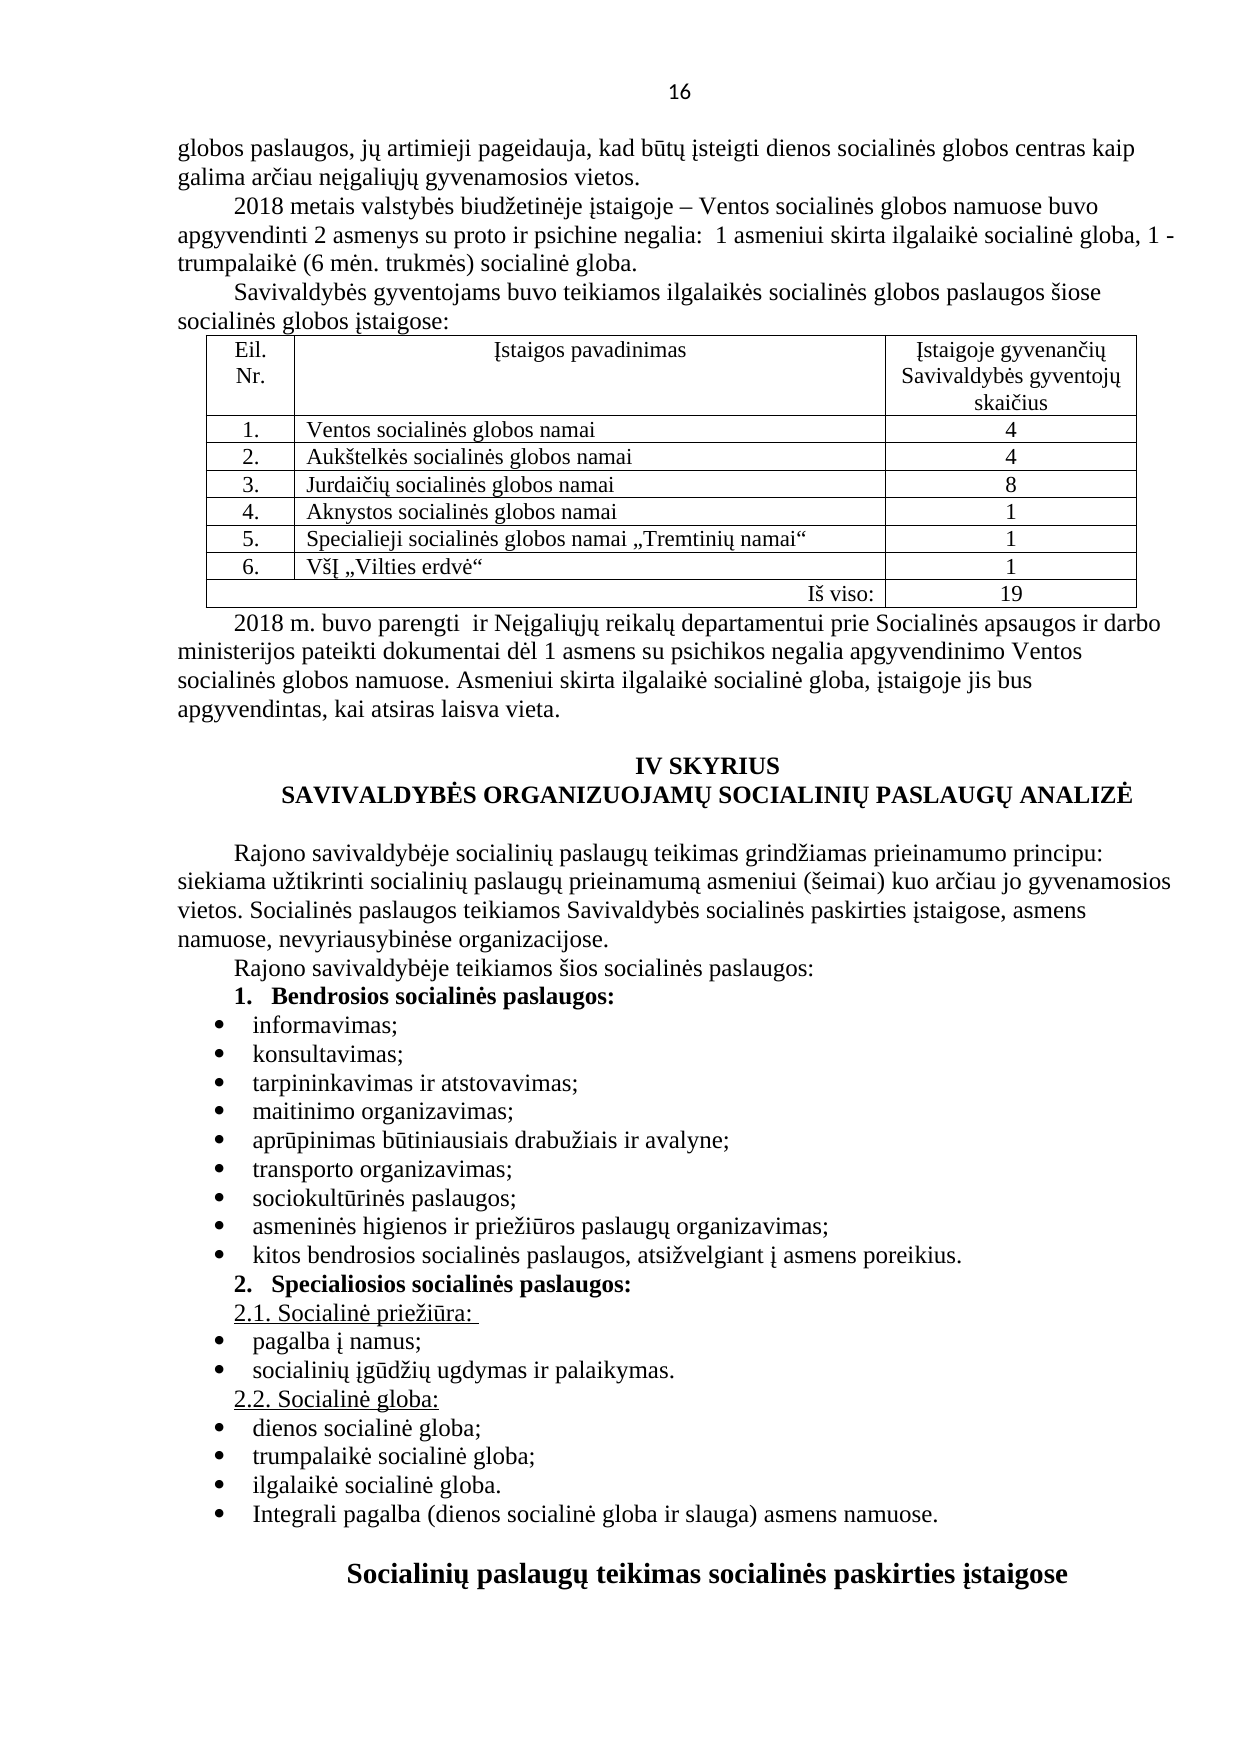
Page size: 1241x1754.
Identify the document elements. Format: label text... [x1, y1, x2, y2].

text 2.1. Socialinė priežiūra: [233, 1298, 1181, 1326]
text  kitos bendrosios socialinės paslaugos, atsižvelgiant į asmens poreikius. [215, 1240, 1181, 1269]
table_cell 4 [886, 416, 1136, 442]
table_cell 3. [207, 471, 294, 497]
table_cell 1 [886, 498, 1136, 524]
text  ilgalaikė socialinė globa. [215, 1470, 1181, 1499]
text Socialinių paslaugų teikimas socialinės paskirties įstaigose [177, 1556, 1181, 1590]
text  trumpalaikė socialinė globa; [215, 1441, 1181, 1470]
table_cell Aukštelkės socialinės globos namai [295, 443, 885, 470]
table_cell VšĮ „Vilties erdvė“ [295, 553, 885, 579]
table_cell 1. [207, 416, 294, 442]
text Rajono savivaldybėje socialinių paslaugų teikimas grindžiamas prieinamumo principu: siekiama užtikrinti socialinių paslaugų prieinamumą asmeniui (šeimai) kuo arčiau jo gyvenamosios vietos. Socialinės paslaugos teikiamos Savivaldybės socialinės paskirties įstaigose, asmens namuose, nevyriausybinėse organizacijose. [177, 838, 1181, 953]
text  maitinimo organizavimas; [215, 1096, 1181, 1125]
text 2018 m. buvo parengti ir Neįgaliųjų reikalų departamentui prie Socialinės apsaugos ir darbo ministerijos pateikti dokumentai dėl 1 asmens su psichikos negalia apgyvendinimo Ventos socialinės globos namuose. Asmeniui skirta ilgalaikė socialinė globa, įstaigoje jis bus apgyvendintas, kai atsiras laisva vieta. [177, 608, 1181, 723]
text Rajono savivaldybėje teikiamos šios socialinės paslaugos: [177, 953, 1181, 981]
text  informavimas; [215, 1010, 1181, 1039]
table_cell Iš viso: [207, 580, 885, 607]
table_cell 4. [207, 498, 294, 524]
table_cell 5. [207, 526, 294, 552]
text 2018 metais valstybės biudžetinėje įstaigoje – Ventos socialinės globos namuose buvo apgyvendinti 2 asmenys su proto ir psichine negalia: 1 asmeniui skirta ilgalaikė socialinė globa, 1 - trumpalaikė (6 mėn. trukmės) socialinė globa. [177, 191, 1181, 277]
text IV SKYRIUS [177, 751, 1181, 780]
text  aprūpinimas būtiniausiais drabužiais ir avalyne; [215, 1125, 1181, 1154]
text 2.2. Socialinė globa: [233, 1384, 1181, 1413]
table_cell Specialieji socialinės globos namai „Tremtinių namai“ [295, 526, 885, 552]
text  asmeninės higienos ir priežiūros paslaugų organizavimas; [215, 1211, 1181, 1240]
text  dienos socialinė globa; [215, 1413, 1181, 1441]
table_cell 4 [886, 443, 1136, 470]
text  transporto organizavimas; [215, 1154, 1181, 1183]
table_cell 1 [886, 526, 1136, 552]
text  tarpininkavimas ir atstovavimas; [215, 1068, 1181, 1096]
table_cell 1 [886, 553, 1136, 579]
text  Integrali pagalba (dienos socialinė globa ir slauga) asmens namuose. [215, 1499, 1181, 1528]
table_cell 19 [886, 580, 1136, 607]
text  socialinių įgūdžių ugdymas ir palaikymas. [215, 1355, 1181, 1384]
table_cell 8 [886, 471, 1136, 497]
table_cell Jurdaičių socialinės globos namai [295, 471, 885, 497]
table_cell 6. [207, 553, 294, 579]
text Savivaldybės gyventojams buvo teikiamos ilgalaikės socialinės globos paslaugos šiose socialinės globos įstaigose: [177, 277, 1181, 335]
table_header Eil. Nr. [207, 336, 294, 415]
text 2. Specialiosios socialinės paslaugos: [233, 1269, 1181, 1298]
table_cell Ventos socialinės globos namai [295, 416, 885, 442]
text  sociokultūrinės paslaugos; [215, 1183, 1181, 1211]
text  konsultavimas; [215, 1039, 1181, 1068]
text SAVIVALDYBĖS ORGANIZUOJAMŲ SOCIALINIŲ PASLAUGŲ ANALIZĖ [177, 780, 1181, 809]
text  pagalba į namus; [215, 1326, 1181, 1355]
table_cell 2. [207, 443, 294, 470]
table_header Įstaigoje gyvenančių Savivaldybės gyventojų skaičius [886, 336, 1136, 415]
table_header Įstaigos pavadinimas [295, 336, 885, 415]
table_cell Aknystos socialinės globos namai [295, 498, 885, 524]
text globos paslaugos, jų artimieji pageidauja, kad būtų įsteigti dienos socialinės globos centras kaip galima arčiau neįgaliųjų gyvenamosios vietos. [177, 133, 1181, 191]
text 1. Bendrosios socialinės paslaugos: [233, 981, 1181, 1010]
